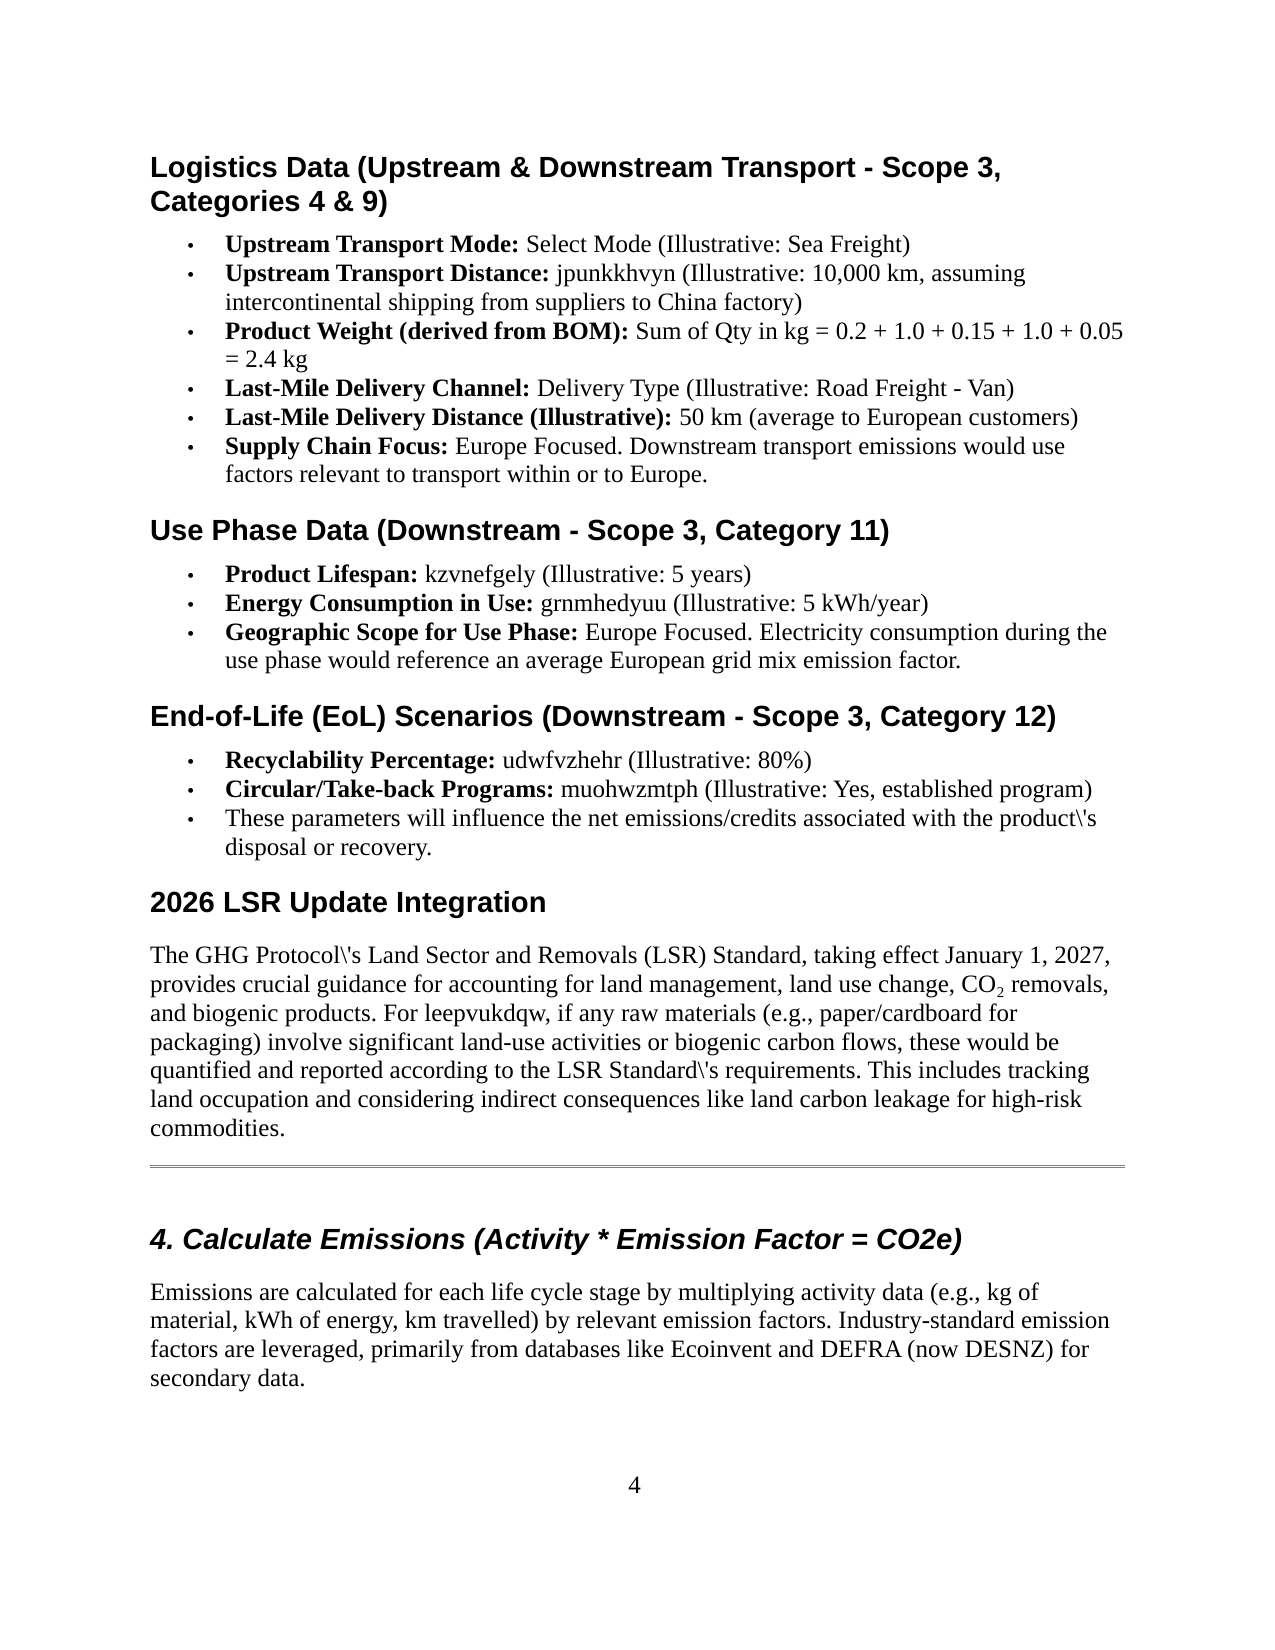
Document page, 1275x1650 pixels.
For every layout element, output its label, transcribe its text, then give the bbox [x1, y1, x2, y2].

list Geographic Scope for Use Phase: Europe Focused. Electricity consumption during the use phase would reference an average European grid mix emission factor. [187, 617, 1125, 674]
list Upstream Transport Distance: jpunkkhvyn (Illustrative: 10,000 km, assuming intercontinental shipping from suppliers to China factory) [187, 258, 1125, 316]
text Emissions are calculated for each life cycle stage by multiplying activity data (e.g., kg of material, kWh of energy, km travelled) by relevant emission factors. Industry-standard emission factors are leveraged, primarily from databases like Ecoinvent and DEFRA (now DESNZ) for secondary data. [150, 1277, 1125, 1392]
list Last-Mile Delivery Distance (Illustrative): 50 km (average to European customers) [187, 402, 1125, 431]
list Supply Chain Focus: Europe Focused. Downstream transport emissions would use factors relevant to transport within or to Europe. [187, 431, 1125, 488]
subtitle End-of-Life (EoL) Scenarios (Downstream - Scope 3, Category 12) [150, 699, 1125, 733]
subtitle Logistics Data (Upstream & Downstream Transport - Scope 3, Categories 4 & 9) [150, 150, 1125, 217]
list Product Lifespan: kzvnefgely (Illustrative: 5 years) [187, 559, 1125, 588]
list Recyclability Percentage: udwfvzhehr (Illustrative: 80%) [187, 745, 1125, 774]
text The GHG Protocol\'s Land Sector and Removals (LSR) Standard, taking effect January 1, 2027, provides crucial guidance for accounting for land management, land use change, CO₂ removals, and biogenic products. For leepvukdqw, if any raw materials (e.g., paper/cardboard for packaging) involve significant land-use activities or biogenic carbon flows, these would be quantified and reported according to the LSR Standard\'s requirements. This includes tracking land occupation and considering indirect consequences like land carbon leakage for high-risk commodities. [150, 940, 1125, 1142]
list These parameters will influence the net emissions/credits associated with the product\'s disposal or recovery. [187, 803, 1125, 860]
list Circular/Take-back Programs: muohwzmtph (Illustrative: Yes, established program) [187, 774, 1125, 803]
subtitle 2026 LSR Update Integration [150, 885, 1125, 919]
list Last-Mile Delivery Channel: Delivery Type (Illustrative: Road Freight - Van) [187, 373, 1125, 402]
list Upstream Transport Mode: Select Mode (Illustrative: Sea Freight) [187, 229, 1125, 258]
subtitle 4. Calculate Emissions (Activity * Emission Factor = CO2e) [150, 1222, 1125, 1255]
subtitle Use Phase Data (Downstream - Scope 3, Category 11) [150, 513, 1125, 547]
list Energy Consumption in Use: grnmhedyuu (Illustrative: 5 kWh/year) [187, 588, 1125, 617]
list Product Weight (derived from BOM): Sum of Qty in kg = 0.2 + 1.0 + 0.15 + 1.0 + 0.05 = 2.4 kg [187, 316, 1125, 373]
